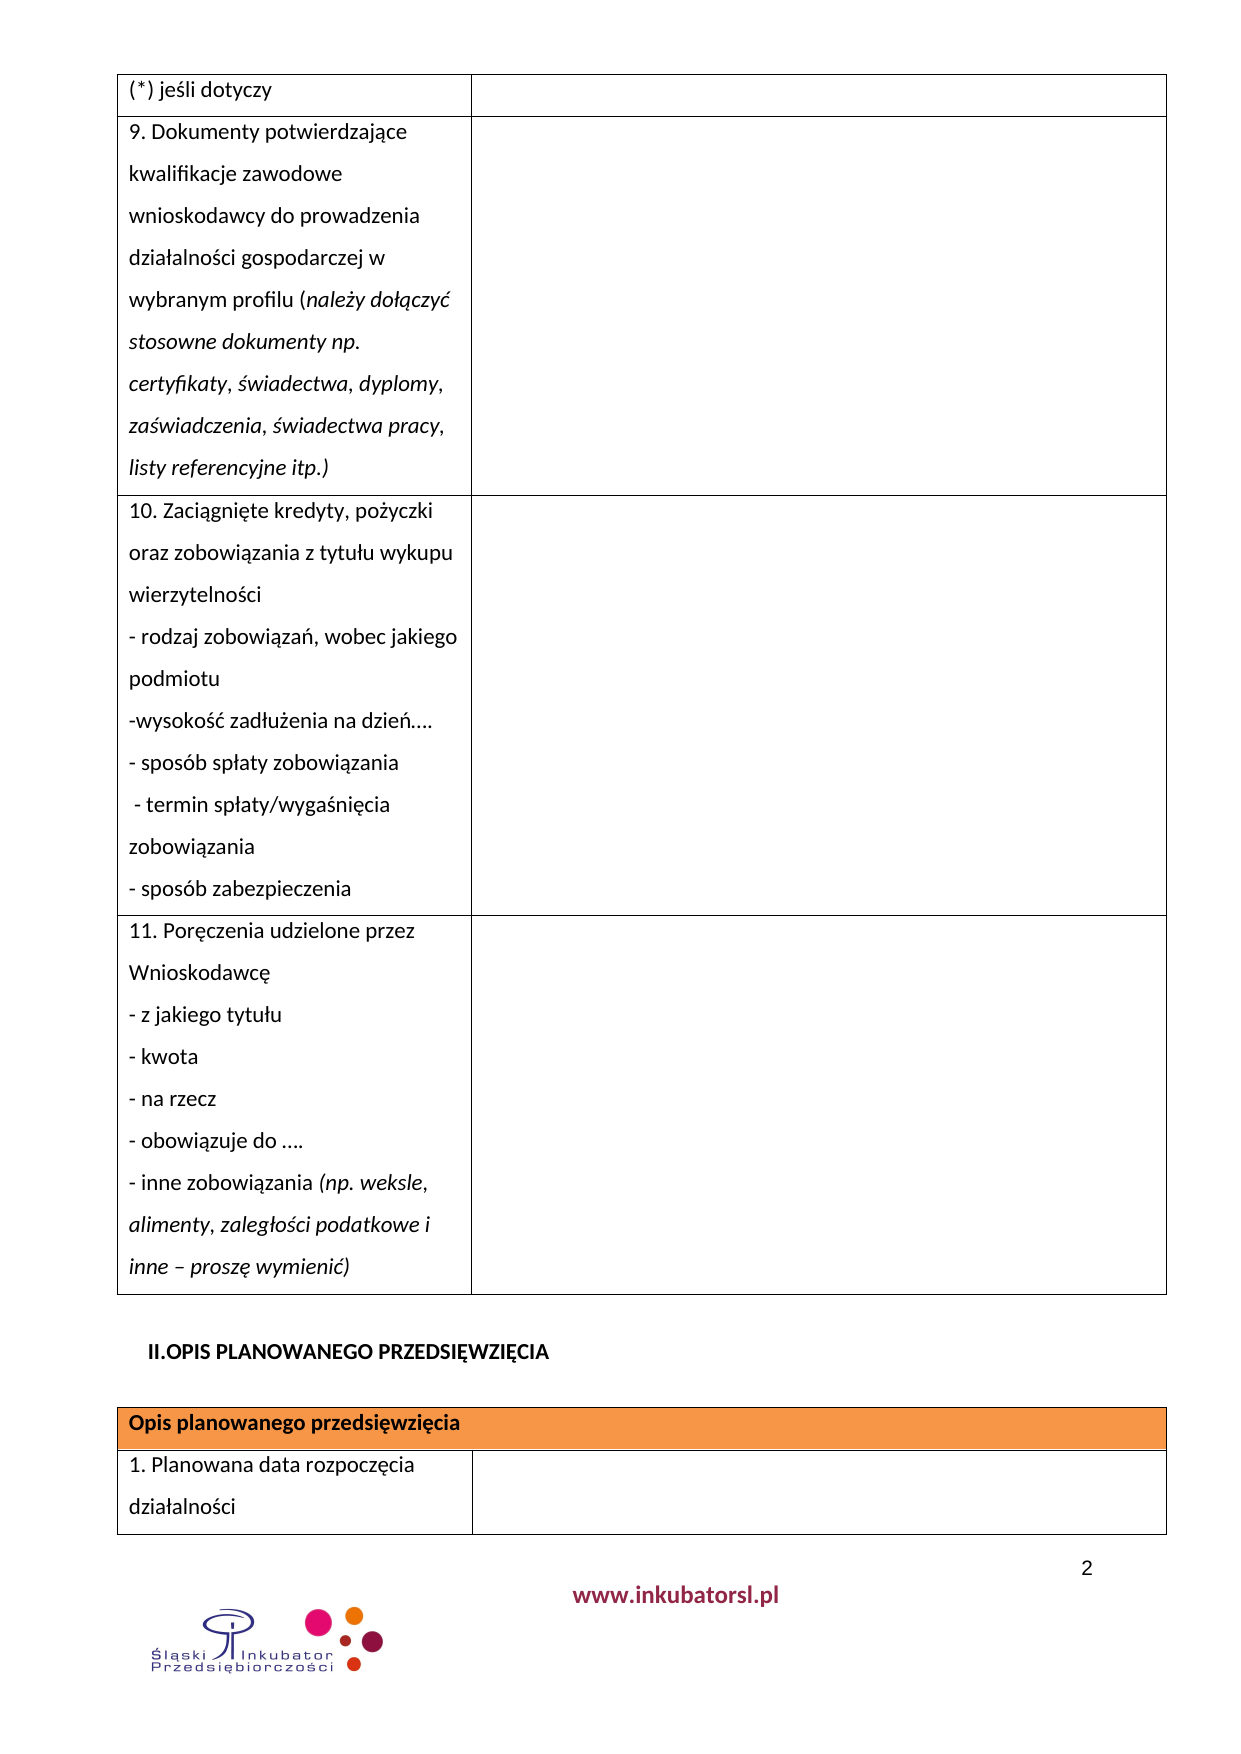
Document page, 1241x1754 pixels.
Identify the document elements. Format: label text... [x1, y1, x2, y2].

table_cell 11. Poręczenia udzielone przez Wnioskodawcę - z jakiego tytułu - kwota - na rzecz - obowiązuje do …. - inne zobowiązania (np. weksle, alimenty, zaległości podatkowe i inne – proszę wymienić) [118, 916, 471, 1294]
table_cell [472, 916, 1166, 1294]
table_cell (*) jeśli dotyczy [118, 75, 471, 116]
table_cell [472, 496, 1166, 915]
table_header Opis planowanego przedsięwzięcia [118, 1408, 1166, 1449]
table_cell [472, 117, 1166, 495]
table_cell 1. Planowana data rozpoczęcia działalności [118, 1451, 472, 1534]
table_cell [473, 1451, 1166, 1534]
table_cell [472, 75, 1166, 116]
text II.OPIS PLANOWANEGO PRZEDSIĘWZIĘCIA [148, 1337, 1093, 1365]
table_cell 10. Zaciągnięte kredyty, pożyczki oraz zobowiązania z tytułu wykupu wierzytelności - rodzaj zobowiązań, wobec jakiego podmiotu -wysokość zadłużenia na dzień…. - sposób spłaty zobowiązania - termin spłaty/wygaśnięcia zobowiązania - sposób zabezpieczenia [118, 496, 471, 915]
table_cell 9. Dokumenty potwierdzające kwalifikacje zawodowe wnioskodawcy do prowadzenia działalności gospodarczej w wybranym profilu (należy dołączyć stosowne dokumenty np. certyfikaty, świadectwa, dyplomy, zaświadczenia, świadectwa pracy, listy referencyjne itp.) [118, 117, 471, 495]
